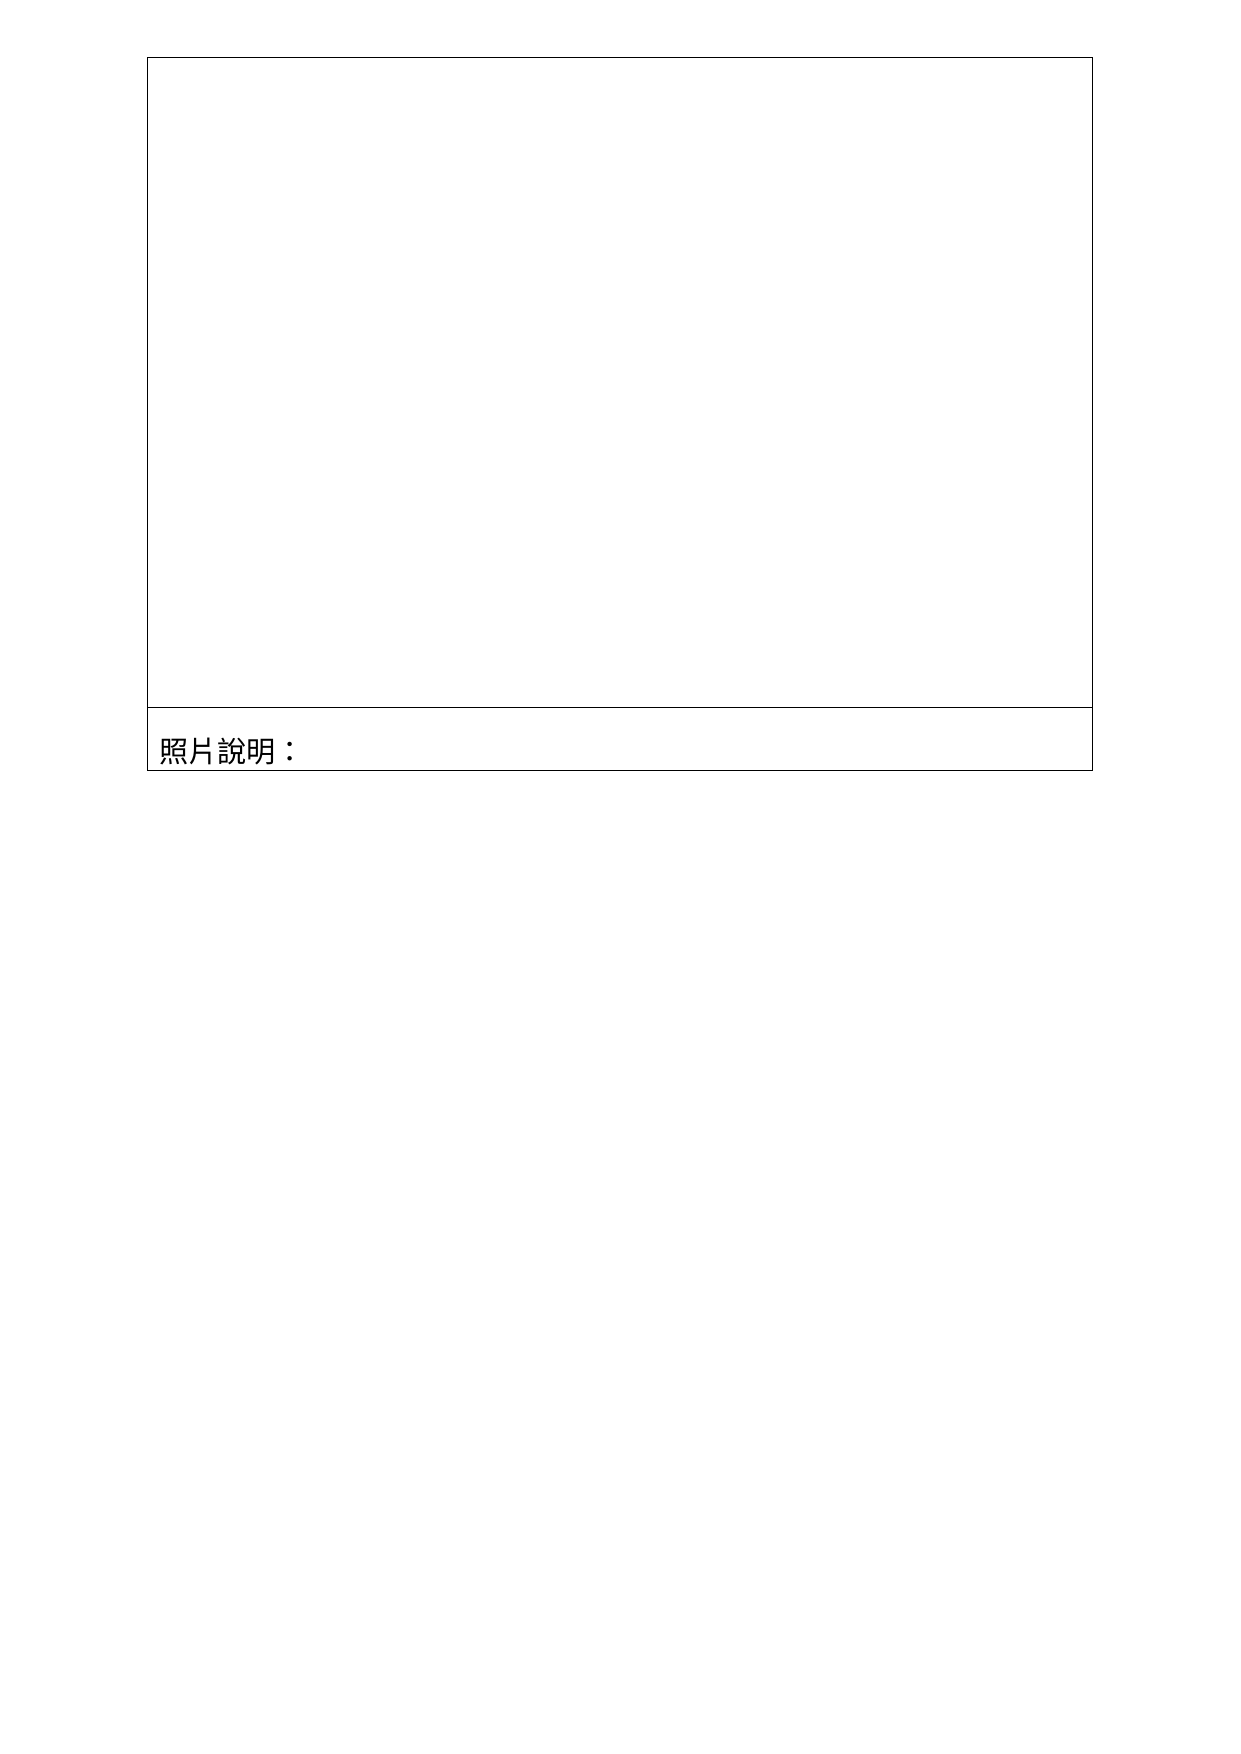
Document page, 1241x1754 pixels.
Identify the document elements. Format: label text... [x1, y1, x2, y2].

table_cell 照片說明： [148, 708, 1092, 770]
table_cell [148, 58, 1092, 707]
